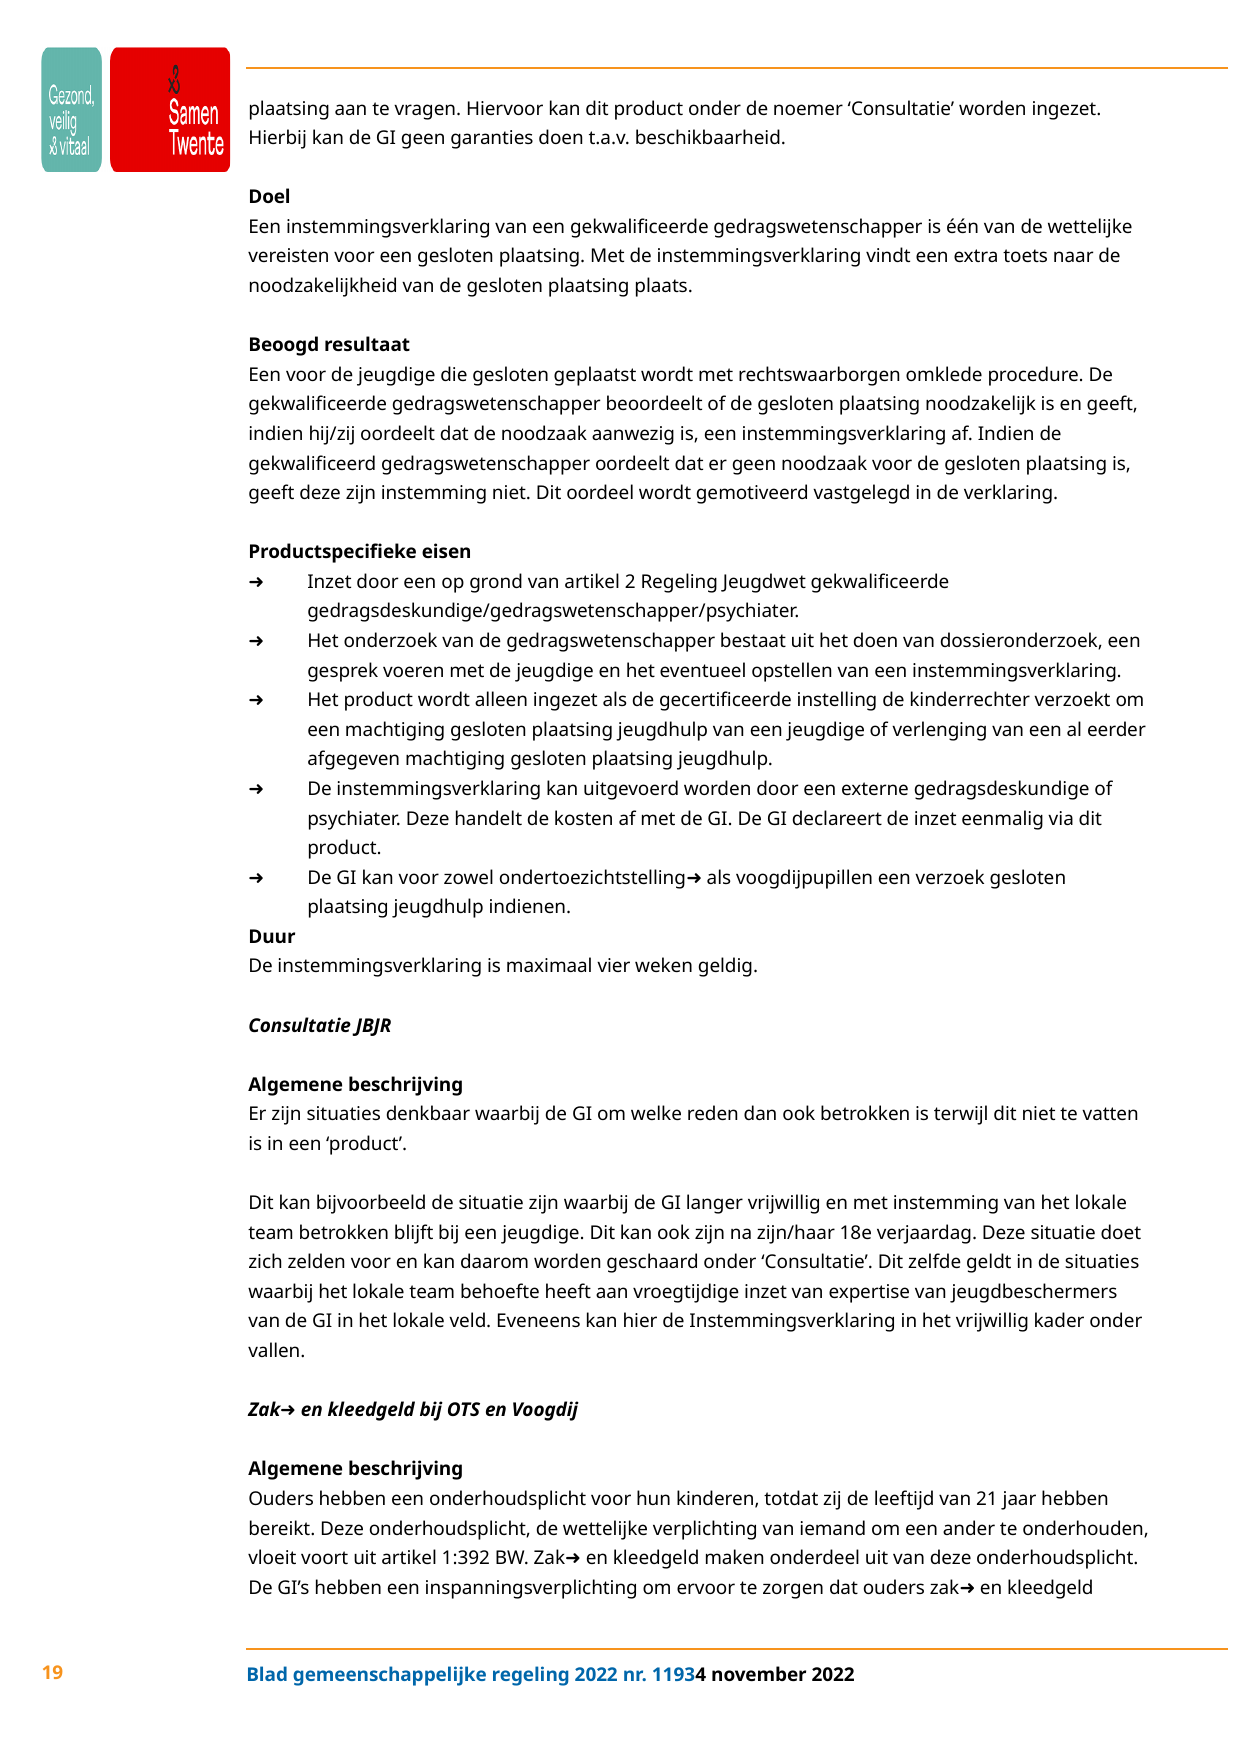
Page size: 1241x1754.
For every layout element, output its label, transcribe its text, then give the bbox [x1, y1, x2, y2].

text Dit kan bijvoorbeeld de situatie zijn waarbij de GI langer vrijwillig en met instemming van het lokale team betrokken blijft bij een jeugdige. Dit kan ook zijn na zijn/haar 18e verjaardag. Deze situatie doet zich zelden voor en kan daarom worden geschaard onder ‘Consultatie’. Dit zelfde geldt in de situaties waarbij het lokale team behoefte heeft aan vroegtijdige inzet van expertise van jeugdbeschermers van de GI in het lokale veld. Eveneens kan hier de Instemmingsverklaring in het vrijwillig kader onder vallen. [248, 1189, 1152, 1363]
text Duur [248, 923, 1152, 949]
text Productspecifieke eisen [248, 538, 1152, 564]
text De instemmingsverklaring is maximaal vier weken geldig. [248, 953, 1152, 978]
text Ouders hebben een onderhoudsplicht voor hun kinderen, totdat zij de leeftijd van 21 jaar hebben bereikt. Deze onderhoudsplicht, de wettelijke verplichting van iemand om een ander te onderhouden, vloeit voort uit artikel 1:392 BW. Zak➜ en kleedgeld maken onderdeel uit van deze onderhoudsplicht. De GI’s hebben een inspanningsverplichting om ervoor te zorgen dat ouders zak➜ en kleedgeld [248, 1485, 1152, 1600]
list De instemmingsverklaring kan uitgevoerd worden door een externe gedragsdeskundige of psychiater. Deze handelt de kosten af met de GI. De GI declareert de inzet eenmalig via dit product. [248, 775, 1152, 860]
list Inzet door een op grond van artikel 2 Regeling Jeugdwet gekwalificeerde gedragsdeskundige/gedragswetenschapper/psychiater. [248, 568, 1152, 623]
picture [41, 47, 231, 172]
text Algemene beschrijving [248, 1456, 1152, 1481]
text Beoogd resultaat [248, 331, 1152, 357]
text plaatsing aan te vragen. Hiervoor kan dit product onder de noemer ‘Consultatie’ worden ingezet. Hierbij kan de GI geen garanties doen t.a.v. beschikbaarheid. [248, 95, 1152, 150]
list Het onderzoek van de gedragswetenschapper bestaat uit het doen van dossieronderzoek, een gesprek voeren met de jeugdige en het eventueel opstellen van een instemmingsverklaring. [248, 627, 1152, 683]
text Een instemmingsverklaring van een gekwalificeerde gedragswetenschapper is één van de wettelijke vereisten voor een gesloten plaatsing. Met de instemmingsverklaring vindt een extra toets naar de noodzakelijkheid van de gesloten plaatsing plaats. [248, 213, 1152, 298]
text Doel [248, 183, 1152, 209]
text Algemene beschrijving [248, 1071, 1152, 1097]
text Consultatie JBJR [248, 1012, 1152, 1038]
list Het product wordt alleen ingezet als de gecertificeerde instelling de kinderrechter verzoekt om een machtiging gesloten plaatsing jeugdhulp van een jeugdige of verlenging van een al eerder afgegeven machtiging gesloten plaatsing jeugdhulp. [248, 686, 1152, 771]
text Er zijn situaties denkbaar waarbij de GI om welke reden dan ook betrokken is terwijl dit niet te vatten is in een ‘product’. [248, 1101, 1152, 1156]
text Een voor de jeugdige die gesloten geplaatst wordt met rechtswaarborgen omklede procedure. De gekwalificeerde gedragswetenschapper beoordeelt of de gesloten plaatsing noodzakelijk is en geeft, indien hij/zij oordeelt dat de noodzaak aanwezig is, een instemmingsverklaring af. Indien de gekwalificeerd gedragswetenschapper oordeelt dat er geen noodzaak voor de gesloten plaatsing is, geeft deze zijn instemming niet. Dit oordeel wordt gemotiveerd vastgelegd in de verklaring. [248, 361, 1152, 505]
text Zak➜ en kleedgeld bij OTS en Voogdij [248, 1396, 1152, 1422]
list De GI kan voor zowel ondertoezichtstelling➜ als voogdijpupillen een verzoek gesloten plaatsing jeugdhulp indienen. [248, 864, 1152, 919]
